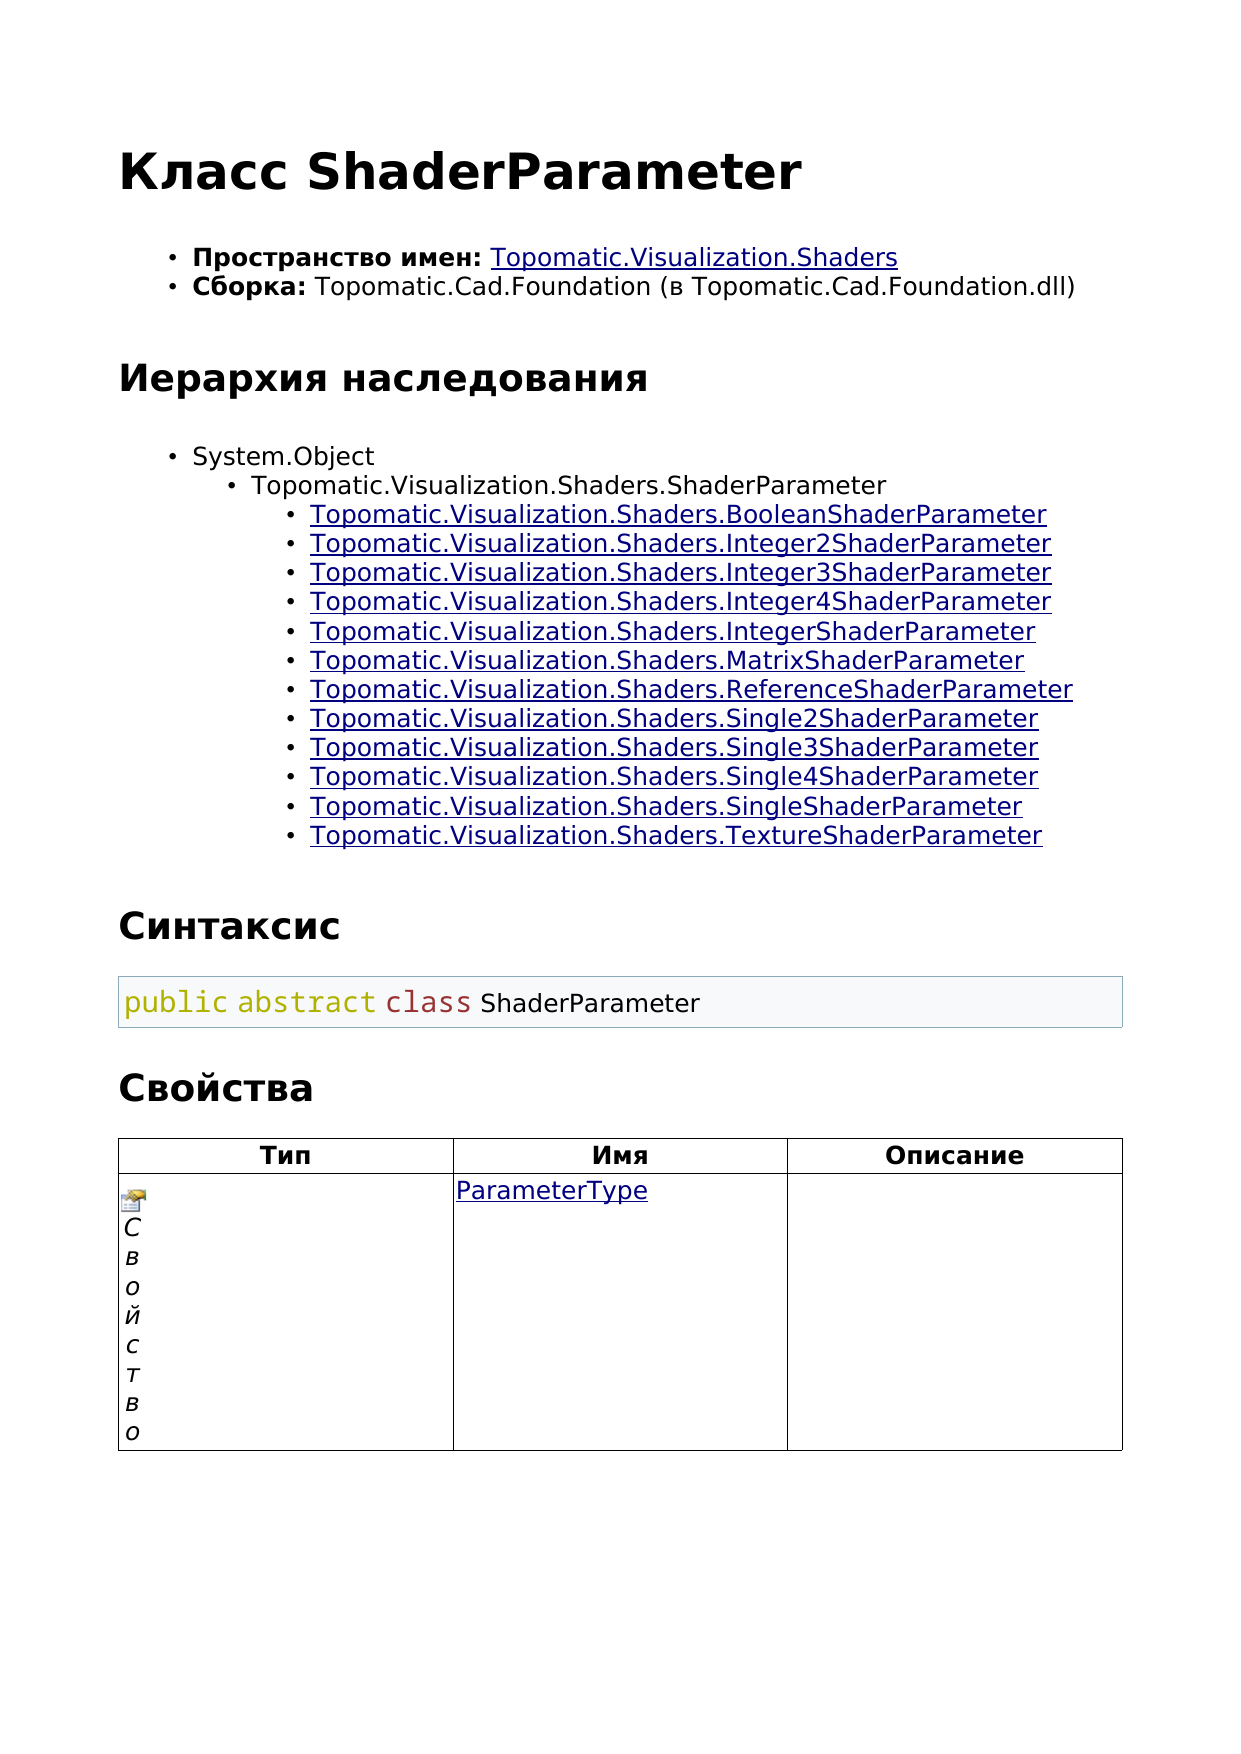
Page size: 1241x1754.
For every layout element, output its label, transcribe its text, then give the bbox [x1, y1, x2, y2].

table_header public abstract class ShaderParameter [119, 977, 1122, 1027]
table_header Имя [454, 1139, 787, 1173]
table_header Тип [119, 1139, 453, 1173]
subtitle Иерархия наследования [118, 356, 1122, 400]
list Topomatic.Visualization.Shaders.Single3ShaderParameter [295, 733, 1122, 763]
list Topomatic.Visualization.Shaders.IntegerShaderParameter [295, 617, 1122, 646]
table_cell [119, 1174, 453, 1450]
table_header Описание [788, 1139, 1122, 1173]
list Topomatic.Visualization.Shaders.ShaderParameter [236, 471, 1122, 500]
list Topomatic.Visualization.Shaders.Single2ShaderParameter [295, 704, 1122, 733]
list Topomatic.Visualization.Shaders.Integer4ShaderParameter [295, 588, 1122, 617]
subtitle Свойства [118, 1067, 1122, 1111]
list System.Object [177, 442, 1122, 471]
picture [121, 1188, 147, 1214]
list Topomatic.Visualization.Shaders.Integer3ShaderParameter [295, 558, 1122, 588]
list Topomatic.Visualization.Shaders.BooleanShaderParameter [295, 500, 1122, 529]
list Сборка: Topomatic.Cad.Foundation (в Topomatic.Cad.Foundation.dll) [177, 272, 1122, 302]
subtitle Синтаксис [118, 904, 1122, 948]
list Topomatic.Visualization.Shaders.Single4ShaderParameter [295, 763, 1122, 792]
table_cell ParameterType [454, 1174, 787, 1450]
subtitle Класс ShaderParameter [118, 143, 1122, 201]
table_cell [788, 1174, 1122, 1450]
list Topomatic.Visualization.Shaders.MatrixShaderParameter [295, 646, 1122, 675]
list Topomatic.Visualization.Shaders.ReferenceShaderParameter [295, 675, 1122, 704]
list Пространство имен: Topomatic.Visualization.Shaders [177, 243, 1122, 272]
list Topomatic.Visualization.Shaders.TextureShaderParameter [295, 821, 1122, 850]
list Topomatic.Visualization.Shaders.SingleShaderParameter [295, 792, 1122, 821]
list Topomatic.Visualization.Shaders.Integer2ShaderParameter [295, 529, 1122, 558]
